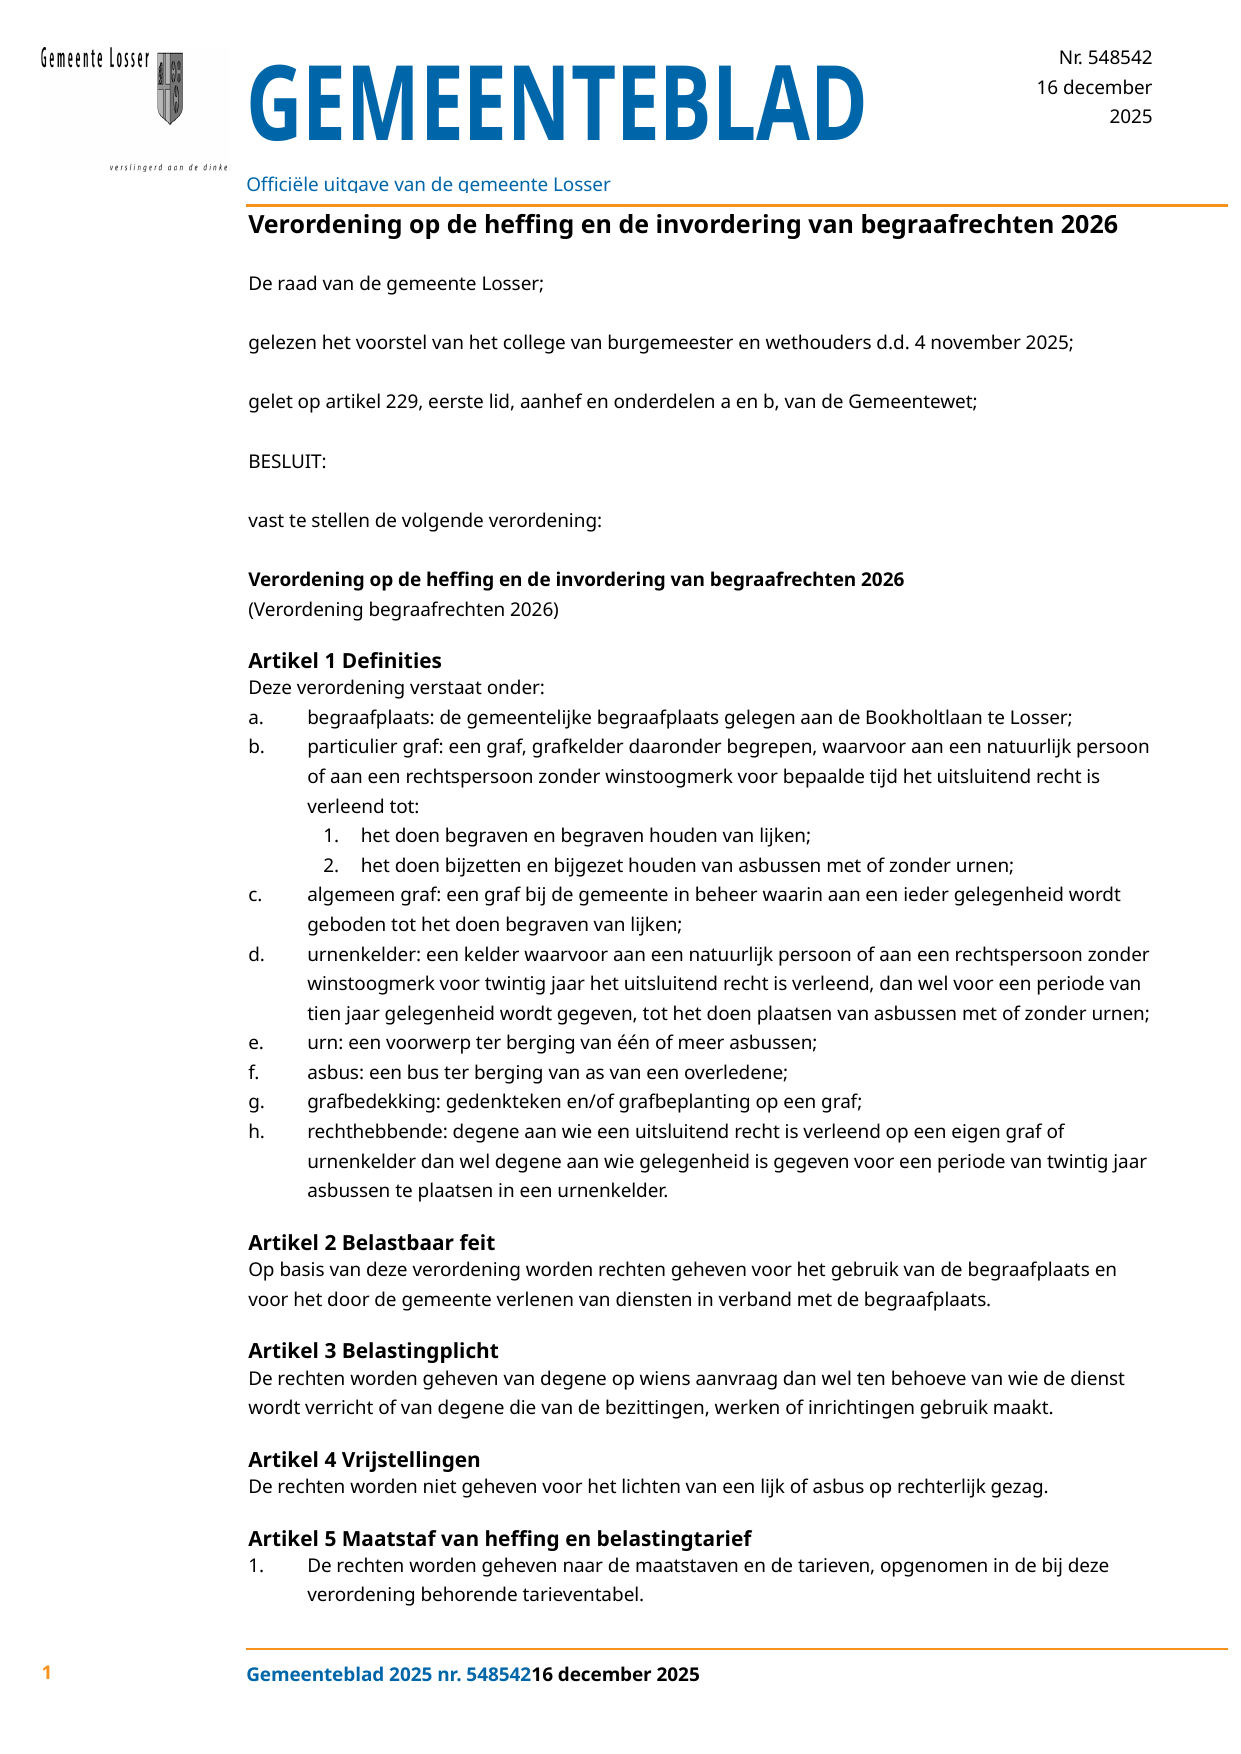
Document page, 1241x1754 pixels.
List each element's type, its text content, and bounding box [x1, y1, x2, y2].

text Verordening op de heffing en de invordering van begraafrechten 2026 [248, 207, 1152, 241]
list rechthebbende: degene aan wie een uitsluitend recht is verleend op een eigen graf of urnenkelder dan wel degene aan wie gelegenheid is gegeven voor een periode van twintig jaar asbussen te plaatsen in een urnenkelder. [248, 1118, 1152, 1203]
picture [41, 47, 231, 172]
text Deze verordening verstaat onder: [248, 674, 1152, 700]
text Verordening op de heffing en de invordering van begraafrechten 2026 [248, 566, 1152, 592]
text vast te stellen de volgende verordening: [248, 507, 1152, 533]
list De rechten worden geheven naar de maatstaven en de tarieven, opgenomen in de bij deze verordening behorende tarieventabel. [248, 1552, 1152, 1607]
text gelet op artikel 229, eerste lid, aanhef en onderdelen a en b, van de Gemeentewet; [248, 389, 1152, 414]
list urnenkelder: een kelder waarvoor aan een natuurlijk persoon of aan een rechtspersoon zonder winstoogmerk voor twintig jaar het uitsluitend recht is verleend, dan wel voor een periode van tien jaar gelegenheid wordt gegeven, tot het doen plaatsen van asbussen met of zonder urnen; [248, 941, 1152, 1026]
text Artikel 2 Belastbaar feit [248, 1228, 1152, 1256]
text De rechten worden niet geheven voor het lichten van een lijk of asbus op rechterlijk gezag. [248, 1473, 1152, 1499]
text Artikel 1 Definities [248, 646, 1152, 674]
list algemeen graf: een graf bij de gemeente in beheer waarin aan een ieder gelegenheid wordt geboden tot het doen begraven van lijken; [248, 882, 1152, 937]
list het doen begraven en begraven houden van lijken; [323, 822, 1152, 848]
text gelezen het voorstel van het college van burgemeester en wethouders d.d. 4 november 2025; [248, 329, 1152, 355]
list het doen bijzetten en bijgezet houden van asbussen met of zonder urnen; [323, 852, 1152, 878]
text De raad van de gemeente Losser; [248, 270, 1152, 296]
list begraafplaats: de gemeentelijke begraafplaats gelegen aan de Bookholtlaan te Losser; [248, 704, 1152, 730]
text BESLUIT: [248, 448, 1152, 473]
list grafbedekking: gedenkteken en/of grafbeplanting op een graf; [248, 1089, 1152, 1114]
text (Verordening begraafrechten 2026) [248, 596, 1152, 621]
list urn: een voorwerp ter berging van één of meer asbussen; [248, 1029, 1152, 1055]
text Artikel 4 Vrijstellingen [248, 1445, 1152, 1473]
text Artikel 5 Maatstaf van heffing en belastingtarief [248, 1524, 1152, 1552]
text Artikel 3 Belastingplicht [248, 1336, 1152, 1365]
list asbus: een bus ter berging van as van een overledene; [248, 1059, 1152, 1085]
text Op basis van deze verordening worden rechten geheven voor het gebruik van de begraafplaats en voor het door de gemeente verlenen van diensten in verband met de begraafplaats. [248, 1256, 1152, 1312]
list particulier graf: een graf, grafkelder daaronder begrepen, waarvoor aan een natuurlijk persoon of aan een rechtspersoon zonder winstoogmerk voor bepaalde tijd het uitsluitend recht is verleend tot: [248, 734, 1152, 819]
text De rechten worden geheven van degene op wiens aanvraag dan wel ten behoeve van wie de dienst wordt verricht of van degene die van de bezittingen, werken of inrichtingen gebruik maakt. [248, 1365, 1152, 1420]
